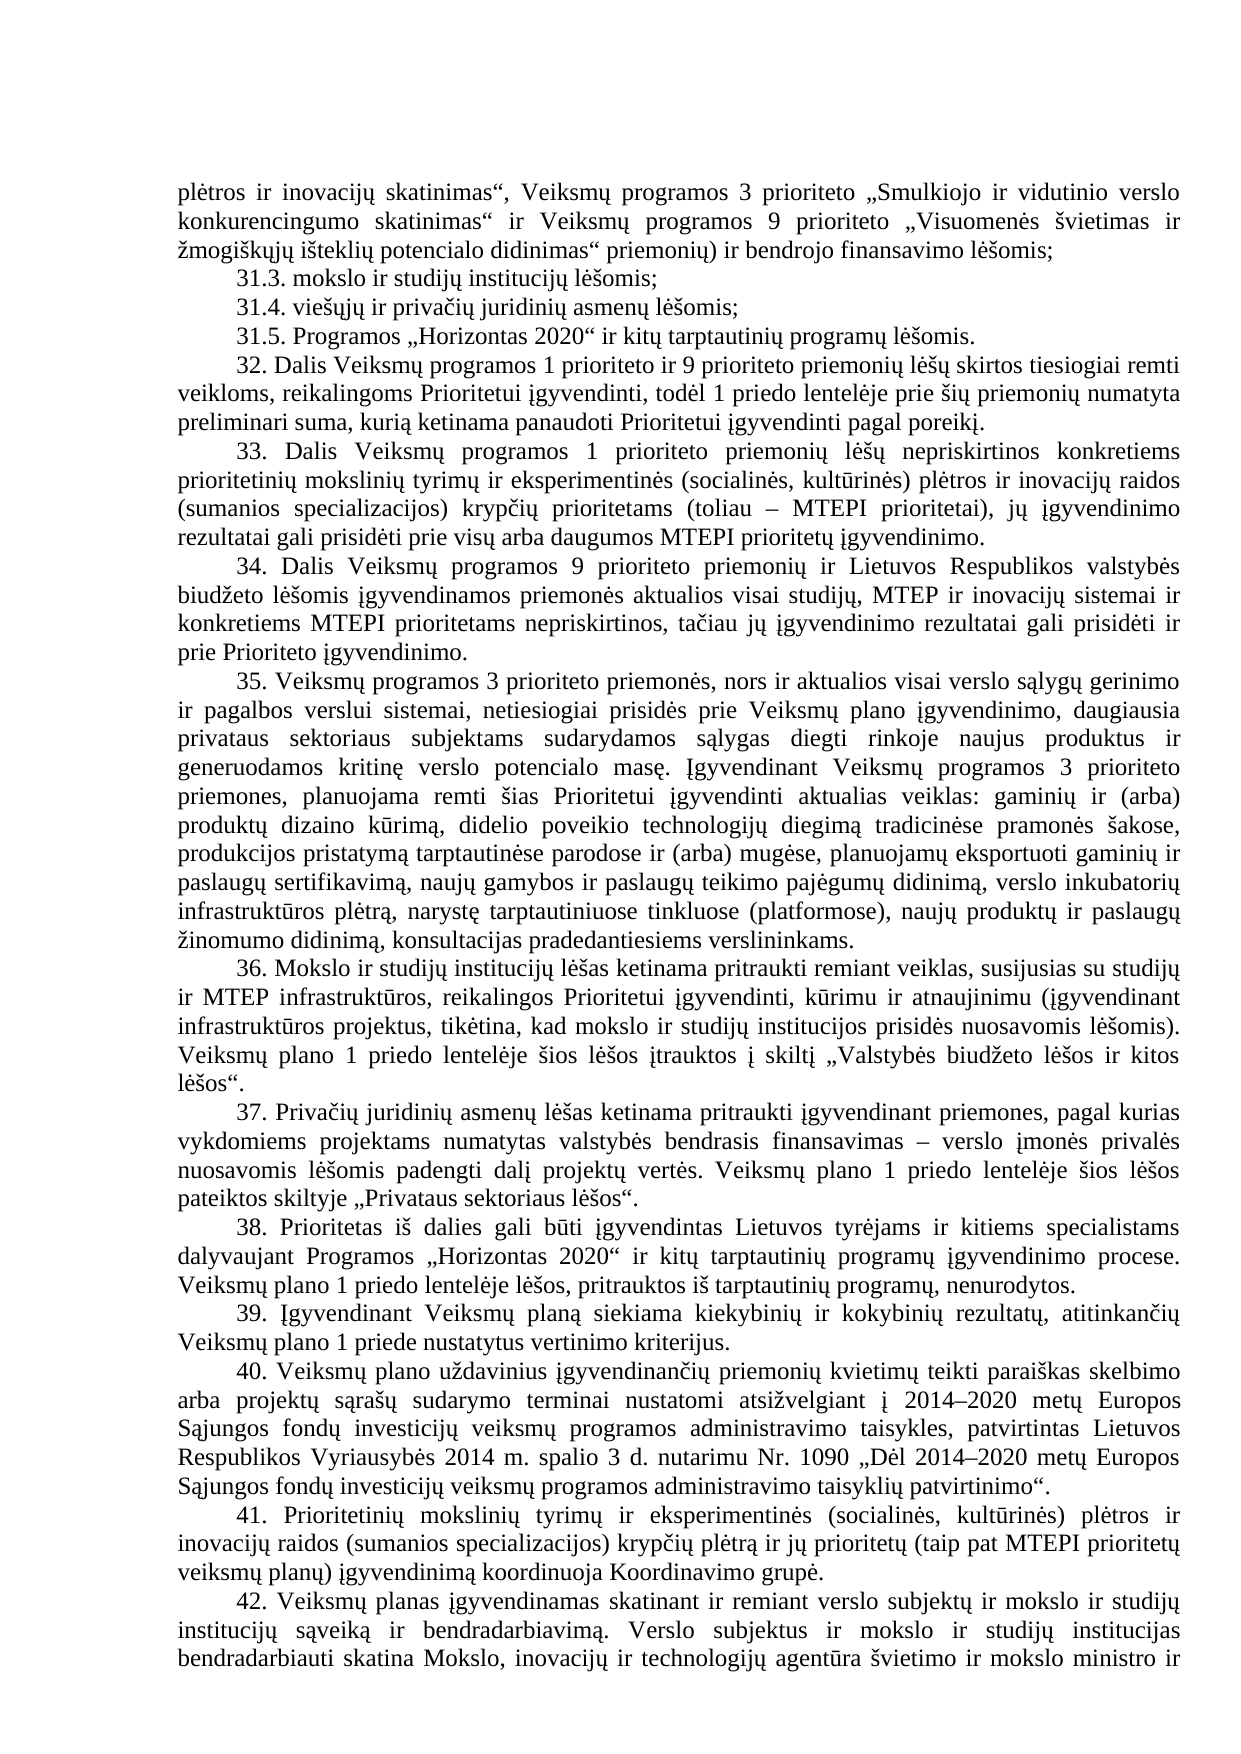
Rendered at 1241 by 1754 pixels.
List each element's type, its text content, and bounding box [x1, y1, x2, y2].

text 42. Veiksmų planas įgyvendinamas skatinant ir remiant verslo subjektų ir mokslo ir studijų institucijų sąveiką ir bendradarbiavimą. Verslo subjektus ir mokslo ir studijų institucijas bendradarbiauti skatina Mokslo, inovacijų ir technologijų agentūra švietimo ir mokslo ministro ir [177, 1586, 1181, 1672]
text 31.4. viešųjų ir privačių juridinių asmenų lėšomis; [177, 292, 1181, 321]
text 38. Prioritetas iš dalies gali būti įgyvendintas Lietuvos tyrėjams ir kitiems specialistams dalyvaujant Programos „Horizontas 2020“ ir kitų tarptautinių programų įgyvendinimo procese. Veiksmų plano 1 priedo lentelėje lėšos, pritrauktos iš tarptautinių programų, nenurodytos. [177, 1212, 1181, 1298]
text 36. Mokslo ir studijų institucijų lėšas ketinama pritraukti remiant veiklas, susijusias su studijų ir MTEP infrastruktūros, reikalingos Prioritetui įgyvendinti, kūrimu ir atnaujinimu (įgyvendinant infrastruktūros projektus, tikėtina, kad mokslo ir studijų institucijos prisidės nuosavomis lėšomis). Veiksmų plano 1 priedo lentelėje šios lėšos įtrauktos į skiltį „Valstybės biudžeto lėšos ir kitos lėšos“. [177, 953, 1181, 1097]
text 40. Veiksmų plano uždavinius įgyvendinančių priemonių kvietimų teikti paraiškas skelbimo arba projektų sąrašų sudarymo terminai nustatomi atsižvelgiant į 2014–2020 metų Europos Sąjungos fondų investicijų veiksmų programos administravimo taisykles, patvirtintas Lietuvos Respublikos Vyriausybės 2014 m. spalio 3 d. nutarimu Nr. 1090 „Dėl 2014–2020 metų Europos Sąjungos fondų investicijų veiksmų programos administravimo taisyklių patvirtinimo“. [177, 1356, 1181, 1500]
text 37. Privačių juridinių asmenų lėšas ketinama pritraukti įgyvendinant priemones, pagal kurias vykdomiems projektams numatytas valstybės bendrasis finansavimas – verslo įmonės privalės nuosavomis lėšomis padengti dalį projektų vertės. Veiksmų plano 1 priedo lentelėje šios lėšos pateiktos skiltyje „Privataus sektoriaus lėšos“. [177, 1097, 1181, 1212]
text 33. Dalis Veiksmų programos 1 prioriteto priemonių lėšų nepriskirtinos konkretiems prioritetinių mokslinių tyrimų ir eksperimentinės (socialinės, kultūrinės) plėtros ir inovacijų raidos (sumanios specializacijos) krypčių prioritetams (toliau – MTEPI prioritetai), jų įgyvendinimo rezultatai gali prisidėti prie visų arba daugumos MTEPI prioritetų įgyvendinimo. [177, 436, 1181, 551]
text plėtros ir inovacijų skatinimas“, Veiksmų programos 3 prioriteto „Smulkiojo ir vidutinio verslo konkurencingumo skatinimas“ ir Veiksmų programos 9 prioriteto „Visuomenės švietimas ir žmogiškųjų išteklių potencialo didinimas“ priemonių) ir bendrojo finansavimo lėšomis; [177, 177, 1181, 263]
text 35. Veiksmų programos 3 prioriteto priemonės, nors ir aktualios visai verslo sąlygų gerinimo ir pagalbos verslui sistemai, netiesiogiai prisidės prie Veiksmų plano įgyvendinimo, daugiausia privataus sektoriaus subjektams sudarydamos sąlygas diegti rinkoje naujus produktus ir generuodamos kritinę verslo potencialo masę. Įgyvendinant Veiksmų programos 3 prioriteto priemones, planuojama remti šias Prioritetui įgyvendinti aktualias veiklas: gaminių ir (arba) produktų dizaino kūrimą, didelio poveikio technologijų diegimą tradicinėse pramonės šakose, produkcijos pristatymą tarptautinėse parodose ir (arba) mugėse, planuojamų eksportuoti gaminių ir paslaugų sertifikavimą, naujų gamybos ir paslaugų teikimo pajėgumų didinimą, verslo inkubatorių infrastruktūros plėtrą, narystę tarptautiniuose tinkluose (platformose), naujų produktų ir paslaugų žinomumo didinimą, konsultacijas pradedantiesiems verslininkams. [177, 666, 1181, 953]
text 32. Dalis Veiksmų programos 1 prioriteto ir 9 prioriteto priemonių lėšų skirtos tiesiogiai remti veikloms, reikalingoms Prioritetui įgyvendinti, todėl 1 priedo lentelėje prie šių priemonių numatyta preliminari suma, kurią ketinama panaudoti Prioritetui įgyvendinti pagal poreikį. [177, 350, 1181, 436]
text 34. Dalis Veiksmų programos 9 prioriteto priemonių ir Lietuvos Respublikos valstybės biudžeto lėšomis įgyvendinamos priemonės aktualios visai studijų, MTEP ir inovacijų sistemai ir konkretiems MTEPI prioritetams nepriskirtinos, tačiau jų įgyvendinimo rezultatai gali prisidėti ir prie Prioriteto įgyvendinimo. [177, 551, 1181, 666]
text 31.3. mokslo ir studijų institucijų lėšomis; [177, 263, 1181, 292]
text 31.5. Programos „Horizontas 2020“ ir kitų tarptautinių programų lėšomis. [177, 321, 1181, 350]
text 39. Įgyvendinant Veiksmų planą siekiama kiekybinių ir kokybinių rezultatų, atitinkančių Veiksmų plano 1 priede nustatytus vertinimo kriterijus. [177, 1298, 1181, 1356]
text 41. Prioritetinių mokslinių tyrimų ir eksperimentinės (socialinės, kultūrinės) plėtros ir inovacijų raidos (sumanios specializacijos) krypčių plėtrą ir jų prioritetų (taip pat MTEPI prioritetų veiksmų planų) įgyvendinimą koordinuoja Koordinavimo grupė. [177, 1500, 1181, 1586]
